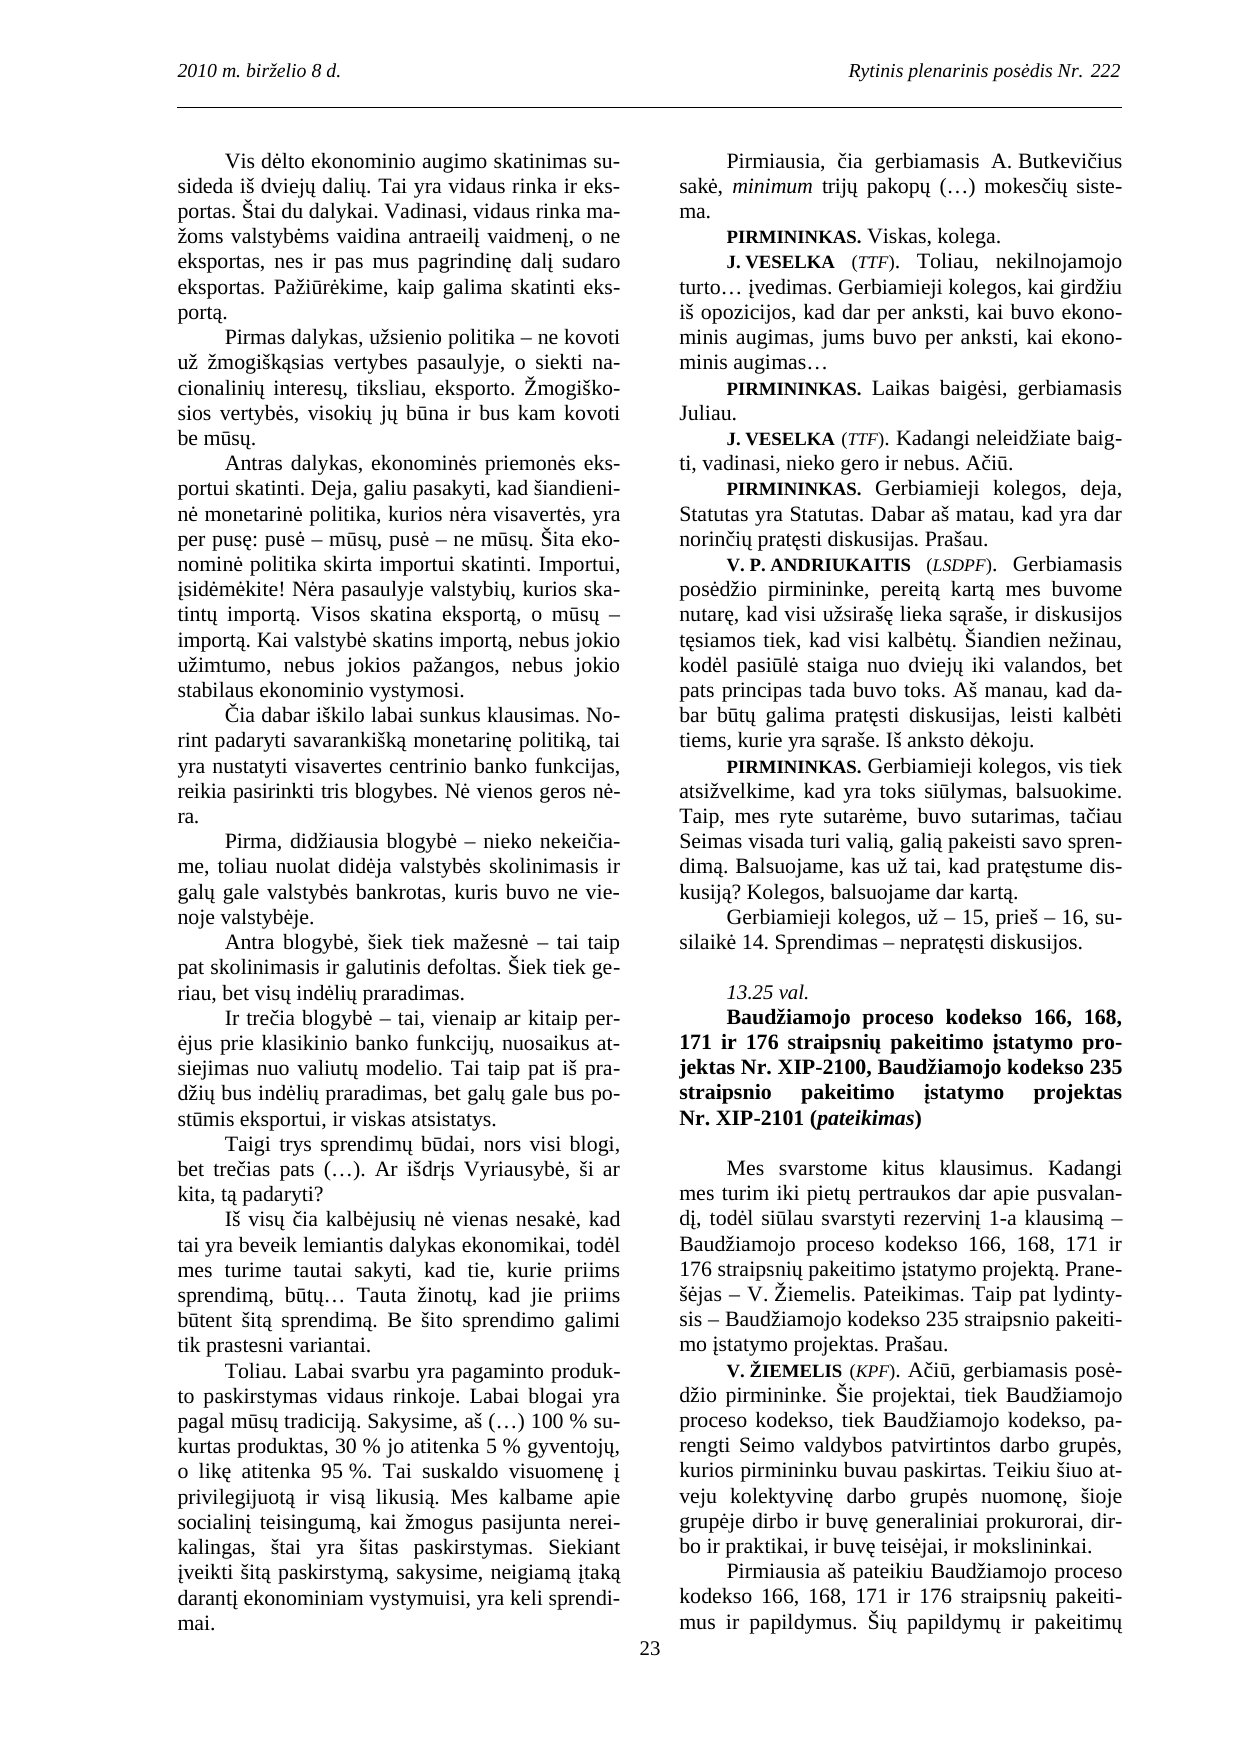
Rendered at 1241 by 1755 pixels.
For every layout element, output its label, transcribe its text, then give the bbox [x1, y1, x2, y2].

text PIRMININKAS. Ger­bia­mie­ji ko­le­gos, de­ja, Sta­tu­tas yra Sta­tu­tas. Da­bar aš ma­tau, kad yra dar no­rin­čių pra­tęs­ti dis­ku­si­jas. Pra­šau. [679, 475, 1122, 551]
text PIRMININKAS. Ger­bia­mie­ji ko­le­gos, vis tiek at­si­žvel­ki­me, kad yra toks siū­ly­mas, bal­suo­ki­me. Taip, mes ry­te su­ta­rė­me, bu­vo su­ta­ri­mas, ta­čiau Sei­mas vi­sa­da tu­ri va­lią, ga­lią pa­keis­ti sa­vo spren­di­mą. Bal­suo­ja­me, kas už tai, kad pra­tęs­tu­me dis­ku­si­ją? Ko­le­gos, bal­suo­ja­me dar kar­tą. [679, 753, 1122, 904]
text 13.25 val. [726, 979, 1122, 1004]
text Ir tre­čia blo­gy­bė – tai, vie­naip ar ki­taip per­ėjus prie kla­si­ki­nio ban­ko funk­ci­jų, nuo­sai­kus at­sie­ji­mas nuo va­liu­tų mo­de­lio. Tai taip pat iš pra­džių bus in­dė­lių pra­ra­di­mas, bet ga­lų ga­le bus po­stū­mis eks­por­tui, ir vis­kas at­si­sta­tys. [177, 1005, 620, 1131]
text V. ŽIEMELIS (KPF). Ačiū, ger­bia­ma­sis po­sė­džio pir­mi­nin­ke. Šie pro­jek­tai, tiek Bau­džia­mo­jo pro­ce­so ko­dek­so, tiek Bau­džia­mo­jo ko­dek­so, pa­reng­ti Sei­mo val­dy­bos pa­tvir­tin­tos dar­bo gru­pės, ku­rios pir­mi­nin­ku bu­vau pa­skir­tas. Tei­kiu šiuo at­ve­ju ko­lek­ty­vi­nę dar­bo gru­pės nuo­mo­nę, šio­je gru­pė­je dir­bo ir bu­vę ge­ne­ra­li­niai pro­ku­ro­rai, dir­bo ir prak­ti­kai, ir bu­vę tei­sė­jai, ir moks­li­nin­kai. [679, 1357, 1122, 1558]
text Mes svars­to­me ki­tus klau­si­mus. Ka­dan­gi mes tu­rim iki pie­tų per­trau­kos dar apie pus­va­lan­dį, to­dėl siū­lau svars­ty­ti re­zer­vi­nį 1-a klau­si­mą – Bau­džia­mo­jo pro­ce­so ko­dek­so 166, 168, 171 ir 176 straips­nių pa­kei­ti­mo įsta­ty­mo pro­jek­tą. Pra­ne­šė­jas – V. Žie­me­lis. Pa­tei­ki­mas. Taip pat ly­din­ty­sis – Bau­džia­mo­jo ko­dek­so 235 straips­nio pa­kei­ti­mo įsta­ty­mo pro­jek­tas. Pra­šau. [679, 1155, 1122, 1357]
text Iš vi­sų čia kal­bė­ju­sių nė vie­nas ne­sa­kė, kad tai yra be­veik le­mian­tis da­ly­kas eko­no­mi­kai, to­dėl mes tu­ri­me tau­tai sa­ky­ti, kad tie, ku­rie pri­ims spren­di­mą, bū­tų… Tau­ta ži­no­tų, kad jie pri­ims bū­tent ši­tą spren­di­mą. Be ši­to spren­di­mo ga­li­mi tik pras­tes­ni va­rian­tai. [177, 1206, 620, 1358]
text Vis dėl­to eko­no­mi­nio au­gi­mo ska­ti­ni­mas su­si­de­da iš dvie­jų da­lių. Tai yra vi­daus rin­ka ir eks­por­tas. Štai du da­ly­kai. Va­di­na­si, vi­daus rin­ka ma­žoms vals­ty­bėms vai­di­na ant­ra­ei­lį vaid­me­nį, o ne eks­por­tas, nes ir pas mus pa­grin­di­nę da­lį su­da­ro eks­por­tas. Pa­žiū­rė­ki­me, kaip ga­li­ma ska­tin­ti eks­por­tą. [177, 148, 620, 324]
text PIRMININKAS. Vis­kas, ko­le­ga. [679, 223, 1122, 248]
text Tai­gi trys spren­di­mų bū­dai, nors vi­si blo­gi, bet tre­čias pats (…). Ar iš­drįs Vy­riau­sy­bė, ši ar ki­ta, tą pa­da­ry­ti? [177, 1131, 620, 1206]
text J. VESELKA (TTF). Ka­dan­gi ne­lei­džia­te baig­ti, va­di­na­si, nie­ko ge­ro ir ne­bus. Ačiū. [679, 425, 1122, 475]
text An­tra blo­gy­bė, šiek tiek ma­žes­nė – tai taip pat sko­li­ni­ma­sis ir ga­lu­ti­nis de­fol­tas. Šiek tiek ge­riau, bet vi­sų in­dė­lių pra­ra­di­mas. [177, 929, 620, 1005]
text Pir­ma, di­džiau­sia blo­gy­bė – nie­ko ne­kei­čia­me, to­liau nuo­lat di­dė­ja vals­ty­bės sko­li­ni­ma­sis ir ga­lų ga­le vals­ty­bės ban­kro­tas, ku­ris bu­vo ne vie­no­je vals­ty­bė­je. [177, 828, 620, 929]
text To­liau. La­bai svar­bu yra pa­ga­min­to pro­duk­to pa­skirs­ty­mas vi­daus rin­ko­je. La­bai blo­gai yra pa­gal mū­sų tra­di­ci­ją. Sa­ky­si­me, aš (…) 100 % su­kur­tas pro­duk­tas, 30 % jo ati­ten­ka 5 % gy­ven­to­jų, o li­kę ati­ten­ka 95 %. Tai su­skal­do vi­suo­me­nę į pri­vi­le­gi­juo­tą ir vi­są li­ku­sią. Mes kal­ba­me apie so­cia­li­nį tei­sin­gu­mą, kai žmo­gus pa­si­jun­ta ne­rei­ka­lin­gas, štai yra ši­tas pa­skirs­ty­mas. Sie­kiant įveik­ti ši­tą pa­skirs­ty­mą, sa­ky­si­me, nei­gia­mą įta­ką da­ran­tį eko­no­mi­niam vys­ty­mui­si, yra ke­li spren­di­mai. [177, 1358, 620, 1635]
text PIRMININKAS. Lai­kas bai­gė­si, ger­bia­ma­sis Ju­liau. [679, 374, 1122, 425]
text Čia da­bar iš­ki­lo la­bai sun­kus klau­si­mas. No­rint pa­da­ry­ti sa­va­ran­kiš­ką mo­ne­ta­ri­nę po­li­ti­ką, tai yra nu­sta­ty­ti vi­sa­ver­tes cen­tri­nio ban­ko funk­ci­jas, rei­kia pa­si­rink­ti tris blo­gy­bes. Nė vie­nos ge­ros nė­ra. [177, 702, 620, 828]
text Pir­miau­sia aš pa­tei­kiu Bau­džia­mo­jo pro­ce­so ko­dek­so 166, 168, 171 ir 176 straips­nių pa­kei­ti­mus ir pa­pil­dy­mus. Šių pa­pil­dy­mų ir pa­kei­ti­mų [679, 1558, 1122, 1634]
text Bau­džia­mo­jo pro­ce­so ko­dek­so 166, 168, 171 ir 176 straips­nių pa­kei­ti­mo įsta­ty­mo pro­jek­tas Nr. XIP-2100, Bau­džia­mo­jo ko­dek­so 235 straips­nio pa­kei­ti­mo įsta­ty­mo pro­jek­tas Nr. XIP-2101 (pa­tei­ki­mas) [679, 1004, 1122, 1130]
text Pir­mas da­ly­kas, už­sie­nio po­li­ti­ka – ne ko­vo­ti už žmo­giš­ką­sias ver­ty­bes pa­sau­ly­je, o siek­ti na­cio­na­li­nių in­te­re­sų, tiks­liau, eks­por­to. Žmo­giš­ko­sios ver­ty­bės, vi­so­kių jų bū­na ir bus kam ko­vo­ti be mū­sų. [177, 324, 620, 450]
text V. P. ANDRIUKAITIS (LSDPF). Ger­bia­ma­sis po­sė­džio pir­mi­nin­ke, per­ei­tą kar­tą mes bu­vo­me nu­ta­rę, kad vi­si už­si­ra­šę lie­ka są­ra­še, ir dis­ku­si­jos tę­sia­mos tiek, kad vi­si kal­bė­tų. Šian­dien ne­ži­nau, ko­dėl pa­siū­lė stai­ga nuo dvie­jų iki va­lan­dos, bet pats prin­ci­pas ta­da bu­vo toks. Aš ma­nau, kad da­bar bū­tų ga­li­ma pra­tęs­ti dis­ku­si­jas, leis­ti kal­bė­ti tiems, ku­rie yra są­ra­še. Iš anks­to dė­ko­ju. [679, 551, 1122, 753]
text Ant­ras da­ly­kas, eko­no­mi­nės prie­mo­nės eks­por­tui ska­tin­ti. De­ja, ga­liu pa­sa­ky­ti, kad šian­die­ni­nė mo­ne­ta­ri­nė po­li­ti­ka, ku­rios nė­ra vi­sa­ver­tės, yra per pu­sę: pu­sė – mū­sų, pu­sė – ne mū­sų. Ši­ta eko­no­mi­nė po­li­ti­ka skir­ta im­por­tui ska­tin­ti. Im­por­tui, įsi­dė­mė­ki­te! Nė­ra pa­sau­ly­je vals­ty­bių, ku­rios ska­tin­tų im­por­tą. Vi­sos ska­ti­na eks­por­tą, o mū­sų – im­por­tą. Kai vals­ty­bė ska­tins im­por­tą, ne­bus jo­kio už­im­tu­mo, ne­bus jo­kios pa­žan­gos, ne­bus jo­kio sta­bi­laus eko­no­mi­nio vys­ty­mo­si. [177, 450, 620, 702]
text Ger­bia­mie­ji ko­le­gos, už – 15, prieš – 16, su­si­lai­kė 14. Spren­di­mas – ne­pra­tęs­ti dis­ku­si­jos. [679, 904, 1122, 954]
text J. VESELKA (TTF). To­liau, ne­kil­no­ja­mojo tur­to… įve­di­mas. Ger­bia­mie­ji ko­le­gos, kai gir­džiu iš opo­zi­ci­jos, kad dar per anks­ti, kai bu­vo eko­no­mi­nis au­gi­mas, jums bu­vo per anks­ti, kai eko­no­mi­nis au­gi­mas… [679, 248, 1122, 374]
text Pir­miau­sia, čia ger­bia­ma­sis A. But­ke­vi­čius sa­kė, mi­ni­mum tri­jų pa­ko­pų (…) mo­kes­čių sis­te­ma. [679, 148, 1122, 223]
